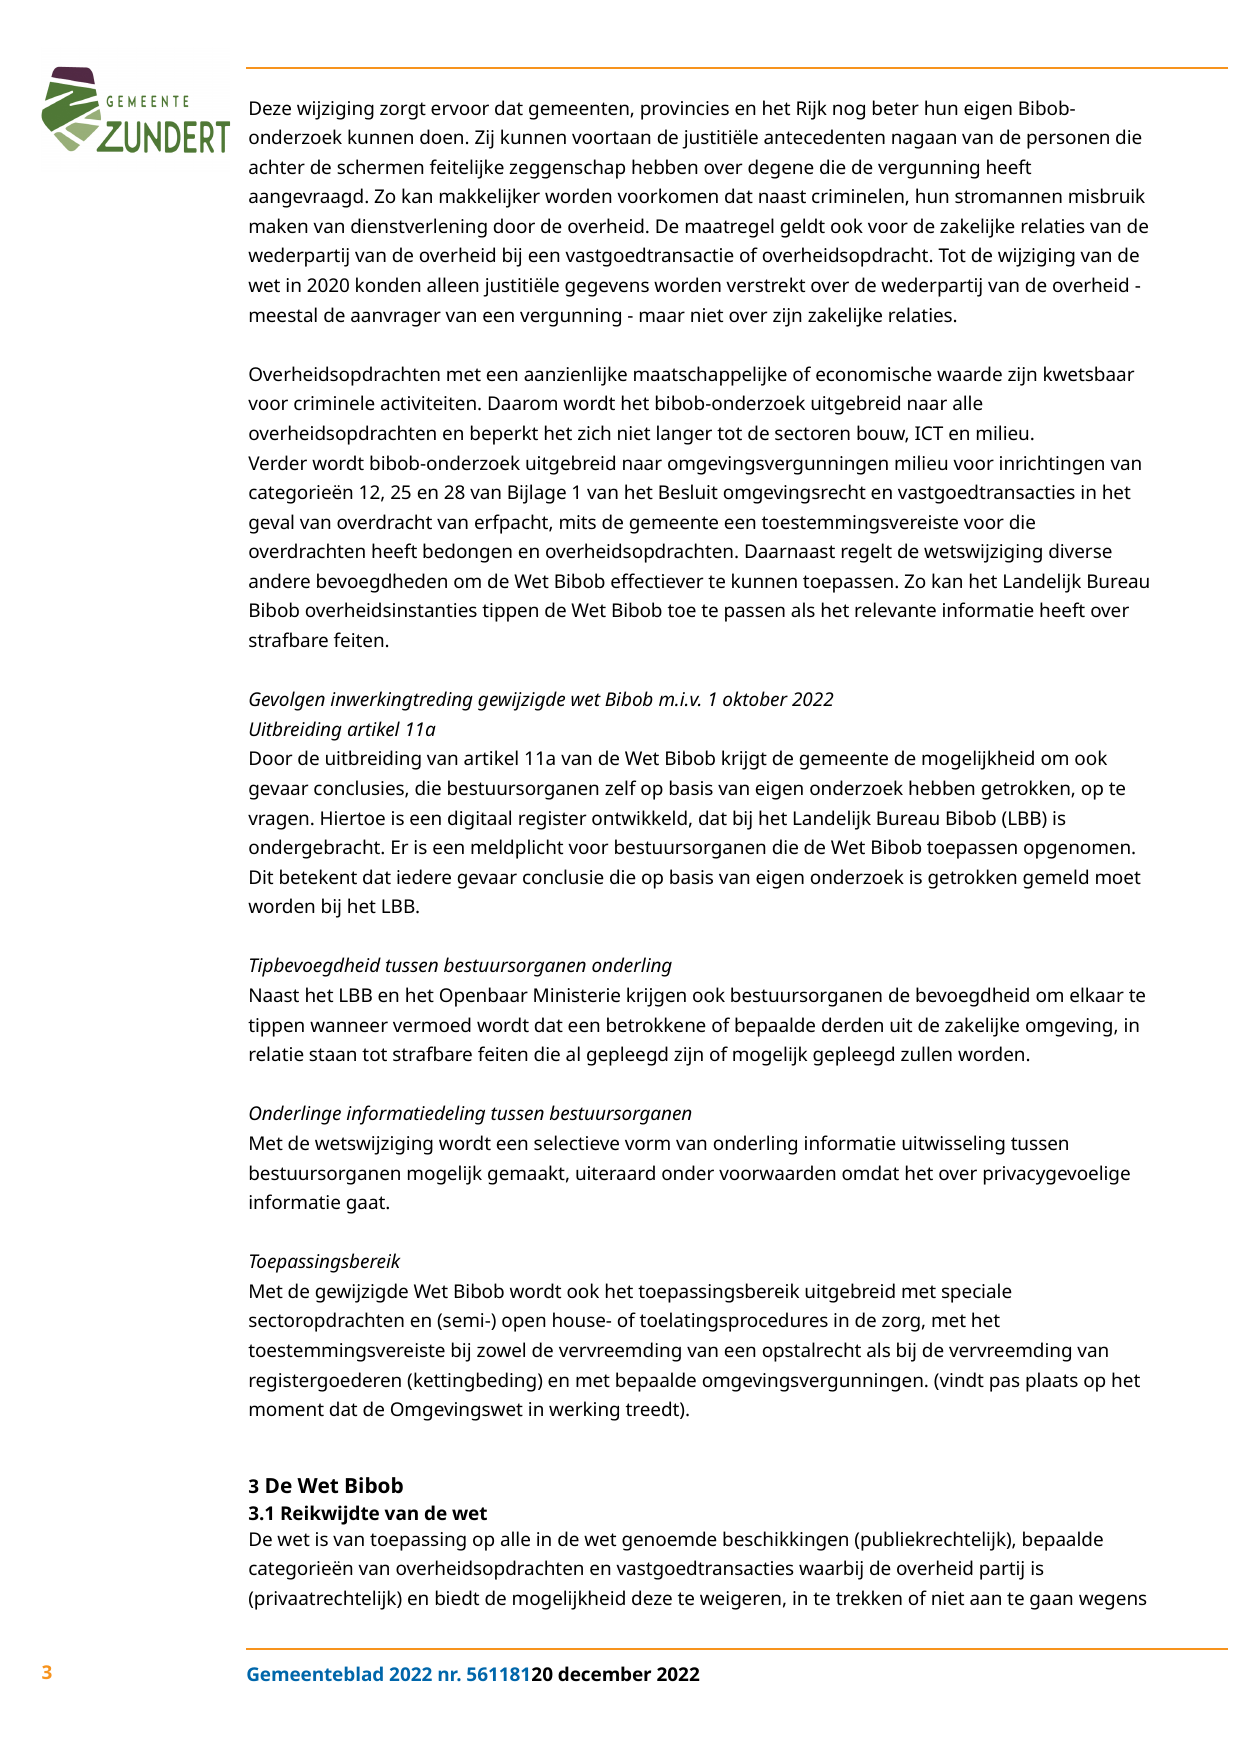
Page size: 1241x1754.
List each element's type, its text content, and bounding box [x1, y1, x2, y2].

text 3.1 Reikwijdte van de wet [248, 1500, 1152, 1526]
text Tipbevoegdheid tussen bestuursorganen onderling [248, 953, 1152, 978]
picture [41, 47, 231, 172]
text Met de wetswijziging wordt een selectieve vorm van onderling informatie uitwisseling tussen bestuursorganen mogelijk gemaakt, uiteraard onder voorwaarden omdat het over privacygevoelige informatie gaat. [248, 1130, 1152, 1215]
text Met de gewijzigde Wet Bibob wordt ook het toepassingsbereik uitgebreid met speciale sectoropdrachten en (semi-) open house- of toelatingsprocedures in de zorg, met het toestemmingsvereiste bij zowel de vervreemding van een opstalrecht als bij de vervreemding van registergoederen (kettingbeding) en met bepaalde omgevingsvergunningen. (vindt pas plaats op het moment dat de Omgevingswet in werking treedt). [248, 1278, 1152, 1422]
text Verder wordt bibob-onderzoek uitgebreid naar omgevingsvergunningen milieu voor inrichtingen van categorieën 12, 25 en 28 van Bijlage 1 van het Besluit omgevingsrecht en vastgoedtransacties in het geval van overdracht van erfpacht, mits de gemeente een toestemmingsvereiste voor die overdrachten heeft bedongen en overheidsopdrachten. Daarnaast regelt de wetswijziging diverse andere bevoegdheden om de Wet Bibob effectiever te kunnen toepassen. Zo kan het Landelijk Bureau Bibob overheidsinstanties tippen de Wet Bibob toe te passen als het relevante informatie heeft over strafbare feiten. [248, 450, 1152, 653]
text Overheidsopdrachten met een aanzienlijke maatschappelijke of economische waarde zijn kwetsbaar voor criminele activiteiten. Daarom wordt het bibob-onderzoek uitgebreid naar alle overheidsopdrachten en beperkt het zich niet langer tot de sectoren bouw, ICT en milieu. [248, 361, 1152, 446]
text Door de uitbreiding van artikel 11a van de Wet Bibob krijgt de gemeente de mogelijkheid om ook gevaar conclusies, die bestuursorganen zelf op basis van eigen onderzoek hebben getrokken, op te vragen. Hiertoe is een digitaal register ontwikkeld, dat bij het Landelijk Bureau Bibob (LBB) is ondergebracht. Er is een meldplicht voor bestuursorganen die de Wet Bibob toepassen opgenomen. Dit betekent dat iedere gevaar conclusie die op basis van eigen onderzoek is getrokken gemeld moet worden bij het LBB. [248, 746, 1152, 919]
text Gevolgen inwerkingtreding gewijzigde wet Bibob m.i.v. 1 oktober 2022 [248, 686, 1152, 712]
text Naast het LBB en het Openbaar Ministerie krijgen ook bestuursorganen de bevoegdheid om elkaar te tippen wanneer vermoed wordt dat een betrokkene of bepaalde derden uit de zakelijke omgeving, in relatie staan tot strafbare feiten die al gepleegd zijn of mogelijk gepleegd zullen worden. [248, 982, 1152, 1067]
text Onderlinge informatiedeling tussen bestuursorganen [248, 1101, 1152, 1126]
text De wet is van toepassing op alle in de wet genoemde beschikkingen (publiekrechtelijk), bepaalde categorieën van overheidsopdrachten en vastgoedtransacties waarbij de overheid partij is (privaatrechtelijk) en biedt de mogelijkheid deze te weigeren, in te trekken of niet aan te gaan wegens [248, 1526, 1152, 1611]
text 3 De Wet Bibob [248, 1472, 1152, 1500]
text Toepassingsbereik [248, 1248, 1152, 1274]
text Deze wijziging zorgt ervoor dat gemeenten, provincies en het Rijk nog beter hun eigen Bibob- onderzoek kunnen doen. Zij kunnen voortaan de justitiële antecedenten nagaan van de personen die achter de schermen feitelijke zeggenschap hebben over degene die de vergunning heeft aangevraagd. Zo kan makkelijker worden voorkomen dat naast criminelen, hun stromannen misbruik maken van dienstverlening door de overheid. De maatregel geldt ook voor de zakelijke relaties van de wederpartij van de overheid bij een vastgoedtransactie of overheidsopdracht. Tot de wijziging van de wet in 2020 konden alleen justitiële gegevens worden verstrekt over de wederpartij van de overheid - meestal de aanvrager van een vergunning - maar niet over zijn zakelijke relaties. [248, 95, 1152, 328]
text Uitbreiding artikel 11a [248, 716, 1152, 742]
